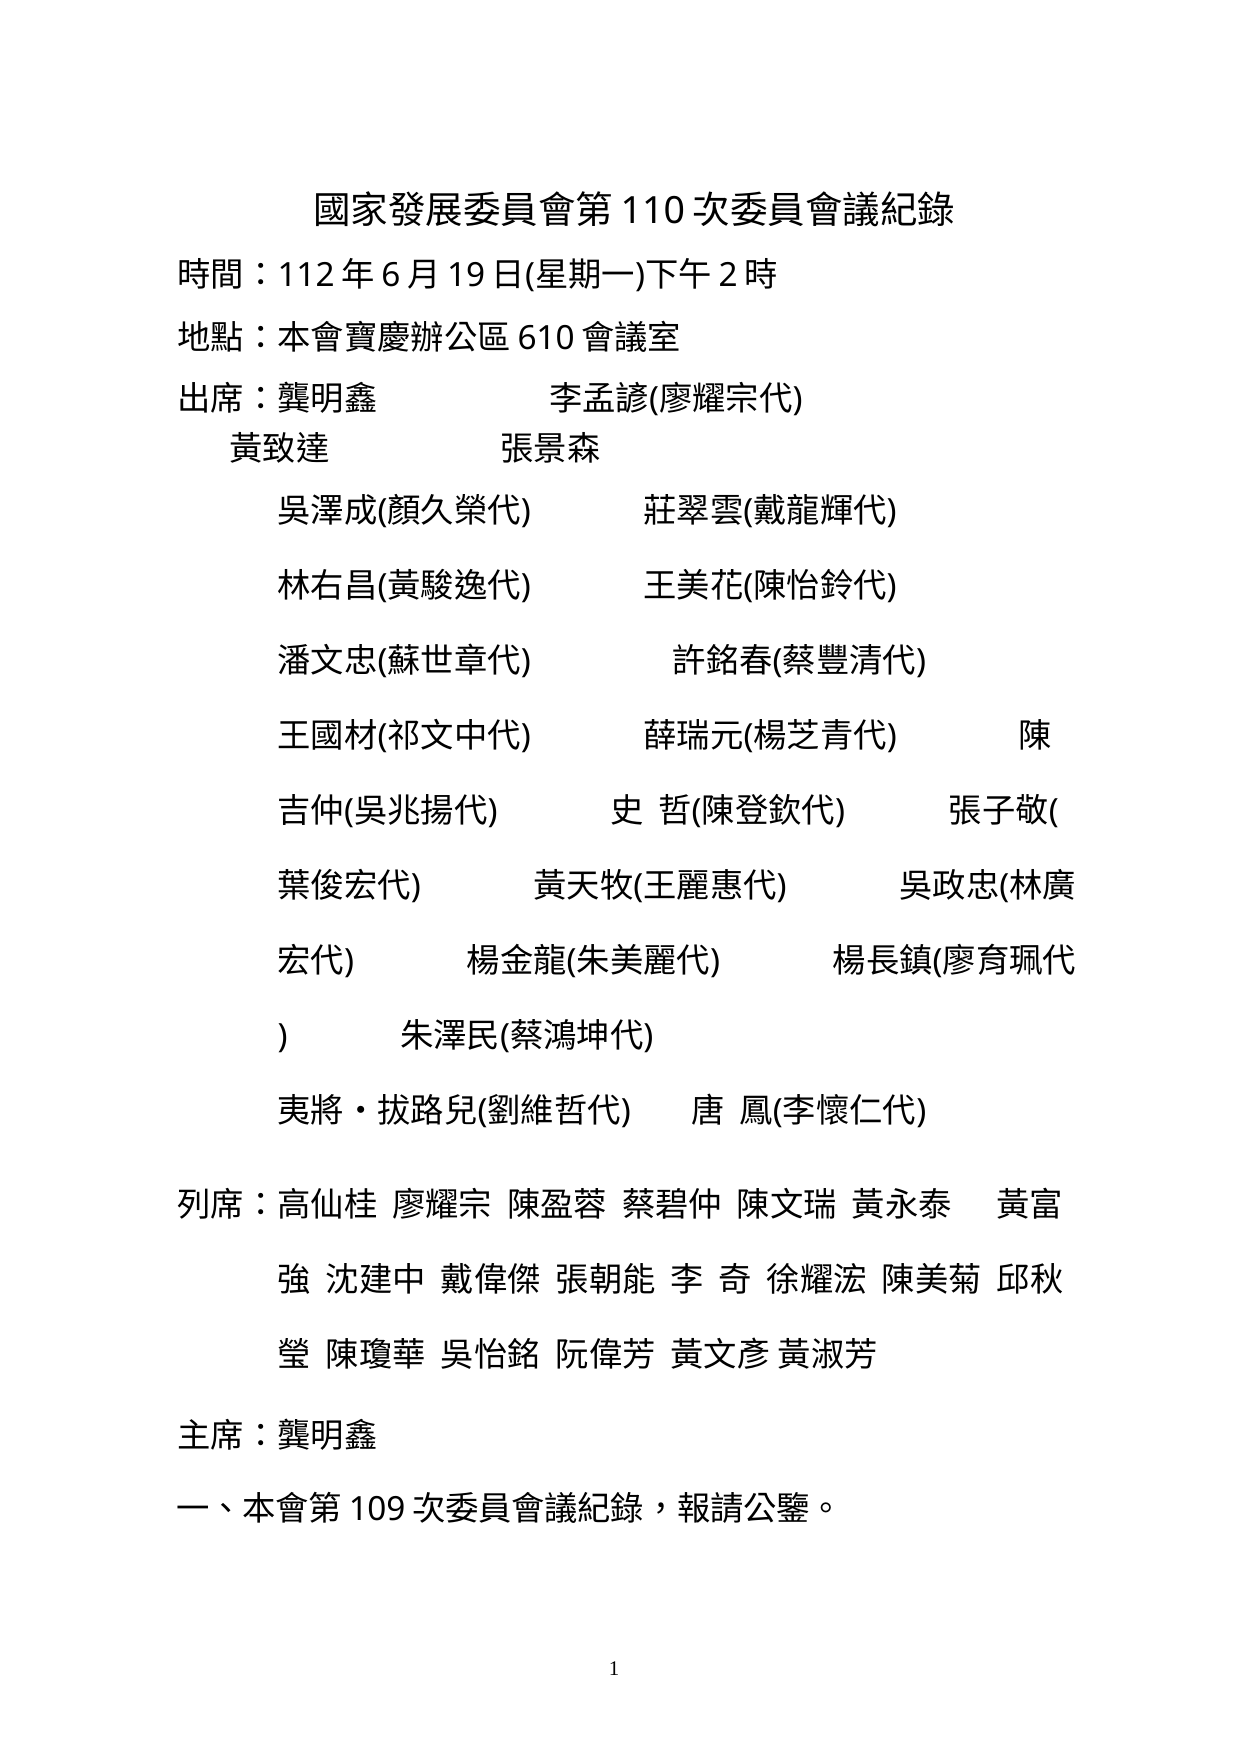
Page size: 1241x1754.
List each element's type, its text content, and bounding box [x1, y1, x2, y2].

text 林右昌(黃駿逸代) 王美花(陳怡鈴代) 潘文忠(蘇世章代) 許銘春(蔡豐清代) 王國材(祁文中代) 薛瑞元(楊芝青代) 陳吉仲(吳兆揚代) 史 哲(陳登欽代) 張子敬(葉俊宏代) 黃天牧(王麗惠代) 吳政忠(林廣宏代) 楊金龍(朱美麗代) 楊長鎮(廖育珮代) 朱澤民(蔡鴻坤代) [277, 545, 1078, 1070]
text 主席：龔明鑫 [177, 1408, 1093, 1458]
text 吳澤成(顏久榮代) 莊翠雲(戴龍輝代) [277, 470, 1078, 545]
text 國家發展委員會第110次委員會議紀錄 [190, 179, 1078, 234]
text 一、本會第109次委員會議紀錄，報請公鑒。 [176, 1476, 1093, 1531]
text 黃致達 張景森 [177, 420, 1078, 470]
text 夷將‧拔路兒(劉維哲代) 唐 鳳(李懷仁代) [277, 1070, 1078, 1145]
text 地點：本會寶慶辦公區610會議室 [177, 309, 1078, 359]
text 出席：龔明鑫 李孟諺(廖耀宗代) [177, 370, 1078, 420]
text 時間：112年6月19日(星期一)下午2時 [177, 246, 1078, 296]
text 列席：高仙桂 廖耀宗 陳盈蓉 蔡碧仲 陳文瑞 黃永泰 黃富強 沈建中 戴偉傑 張朝能 李 奇 徐耀浤 陳美菊 邱秋瑩 陳瓊華 吳怡銘 阮偉芳 黃文彥 黃淑芳 [177, 1164, 1093, 1389]
